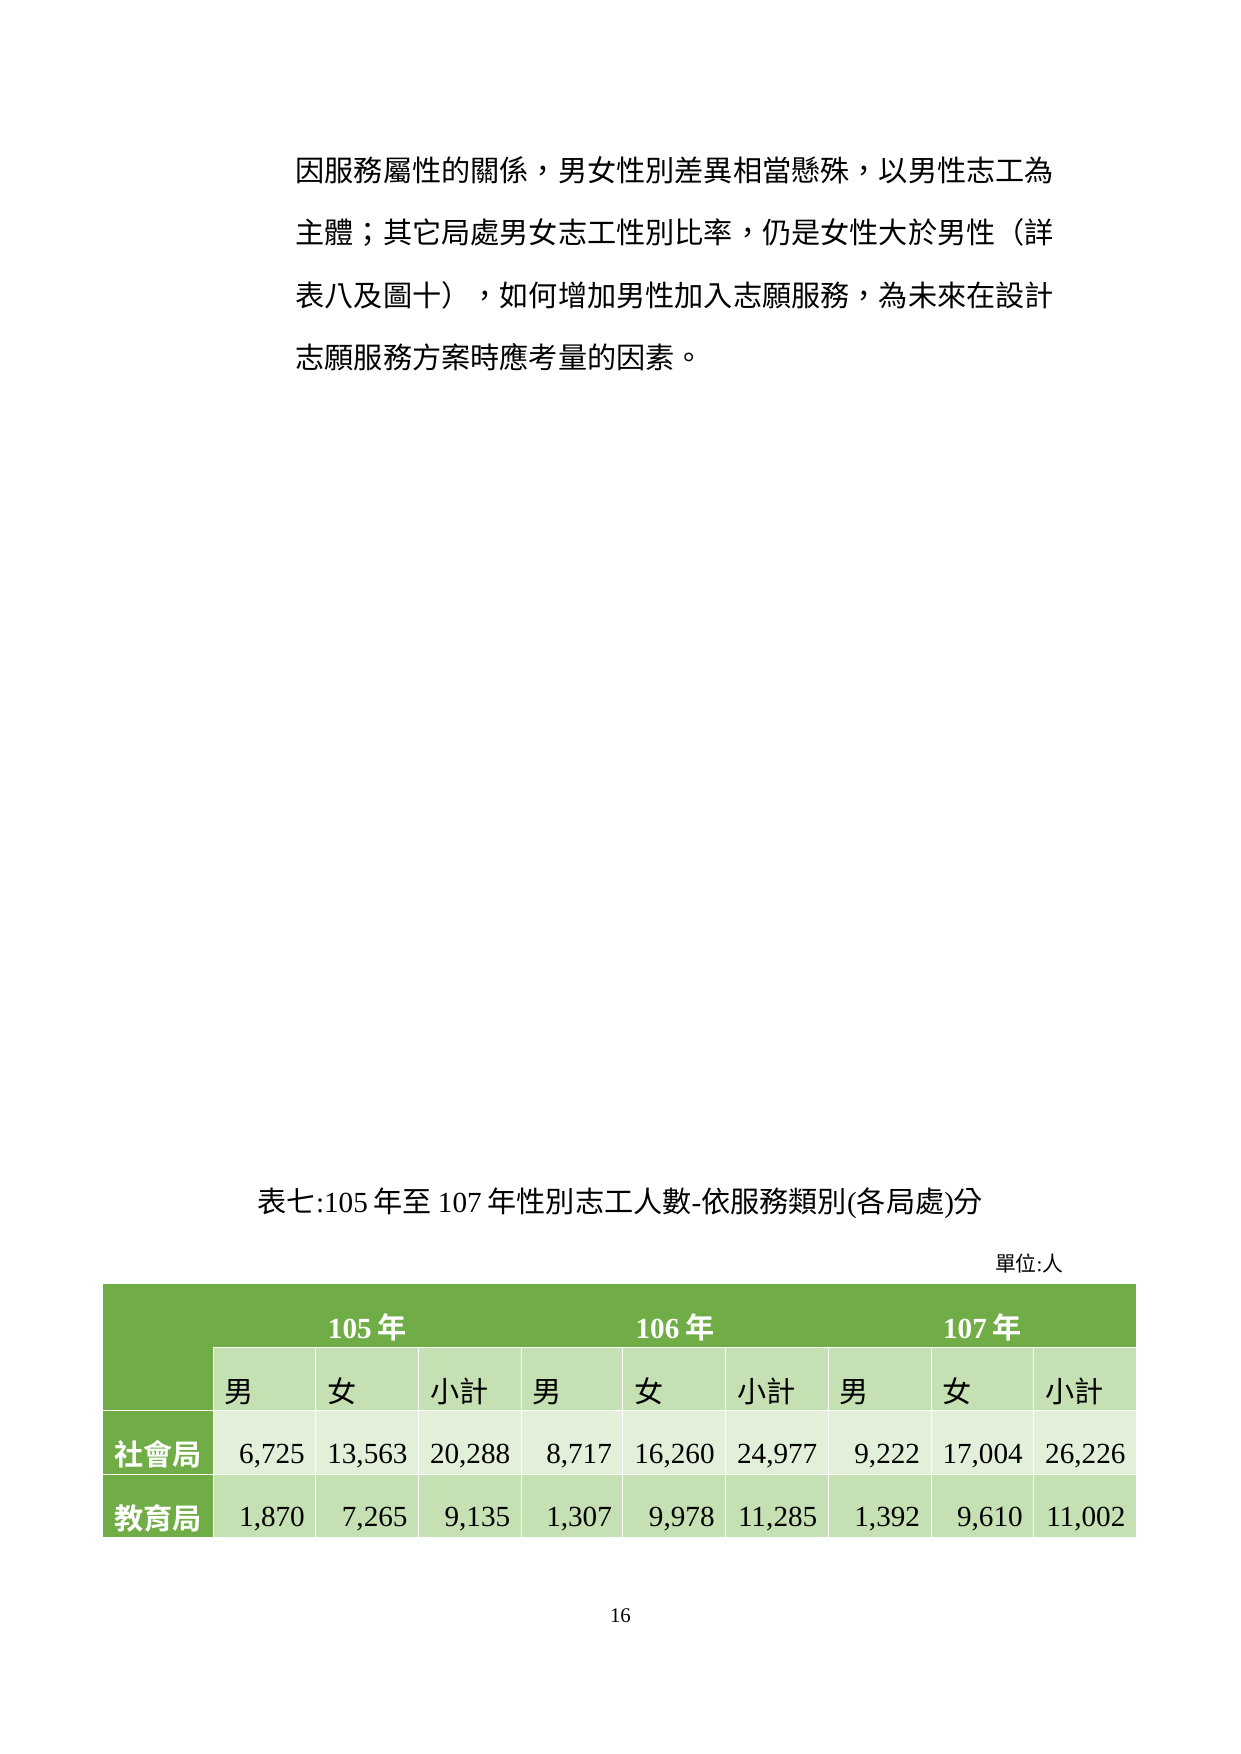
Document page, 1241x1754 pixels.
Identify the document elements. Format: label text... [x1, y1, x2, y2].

text 單位:人 [177, 1221, 1063, 1283]
table_cell 6,725 [214, 1411, 315, 1474]
table_cell 女 [316, 1348, 418, 1410]
table_cell 13,563 [316, 1411, 418, 1474]
table_header 106年 [521, 1284, 828, 1347]
text 表七:105年至107年性別志工人數-依服務類別(各局處)分 [177, 1158, 1063, 1221]
table_cell 小計 [726, 1348, 828, 1410]
table_cell 9,978 [623, 1475, 725, 1537]
table_cell 1,392 [829, 1475, 931, 1537]
table_cell 1,307 [522, 1475, 622, 1537]
table_cell 小計 [1034, 1348, 1136, 1410]
table_cell 11,002 [1034, 1475, 1136, 1537]
table_cell 1,870 [214, 1475, 315, 1537]
table_cell 26,226 [1034, 1411, 1136, 1474]
table_cell 男 [522, 1348, 622, 1410]
table_cell 17,004 [932, 1411, 1033, 1474]
table_cell 8,717 [522, 1411, 622, 1474]
table_cell 9,135 [419, 1475, 521, 1537]
table_header 107年 [828, 1284, 1136, 1347]
table_cell 女 [932, 1348, 1033, 1410]
table_cell 女 [623, 1348, 725, 1410]
table_cell 9,222 [829, 1411, 931, 1474]
table_header [103, 1284, 213, 1410]
table_cell 9,610 [932, 1475, 1033, 1537]
table_cell 7,265 [316, 1475, 418, 1537]
table_cell 11,285 [726, 1475, 828, 1537]
table_cell 男 [214, 1348, 315, 1410]
table_cell 社會局 [103, 1411, 213, 1474]
table_cell 教育局 [103, 1475, 213, 1537]
table_cell 20,288 [419, 1411, 521, 1474]
text 因服務屬性的關係，男女性別差異相當懸殊，以男性志工為主體；其它局處男女志工性別比率，仍是女性大於男性（詳表八及圖十），如何增加男性加入志願服務，為未來在設計志願服務方案時應考量的因素。 [177, 127, 1063, 377]
table_header 105年 [213, 1284, 521, 1347]
table_cell 男 [829, 1348, 931, 1410]
table_cell 24,977 [726, 1411, 828, 1474]
table_cell 小計 [419, 1348, 521, 1410]
table_cell 16,260 [623, 1411, 725, 1474]
